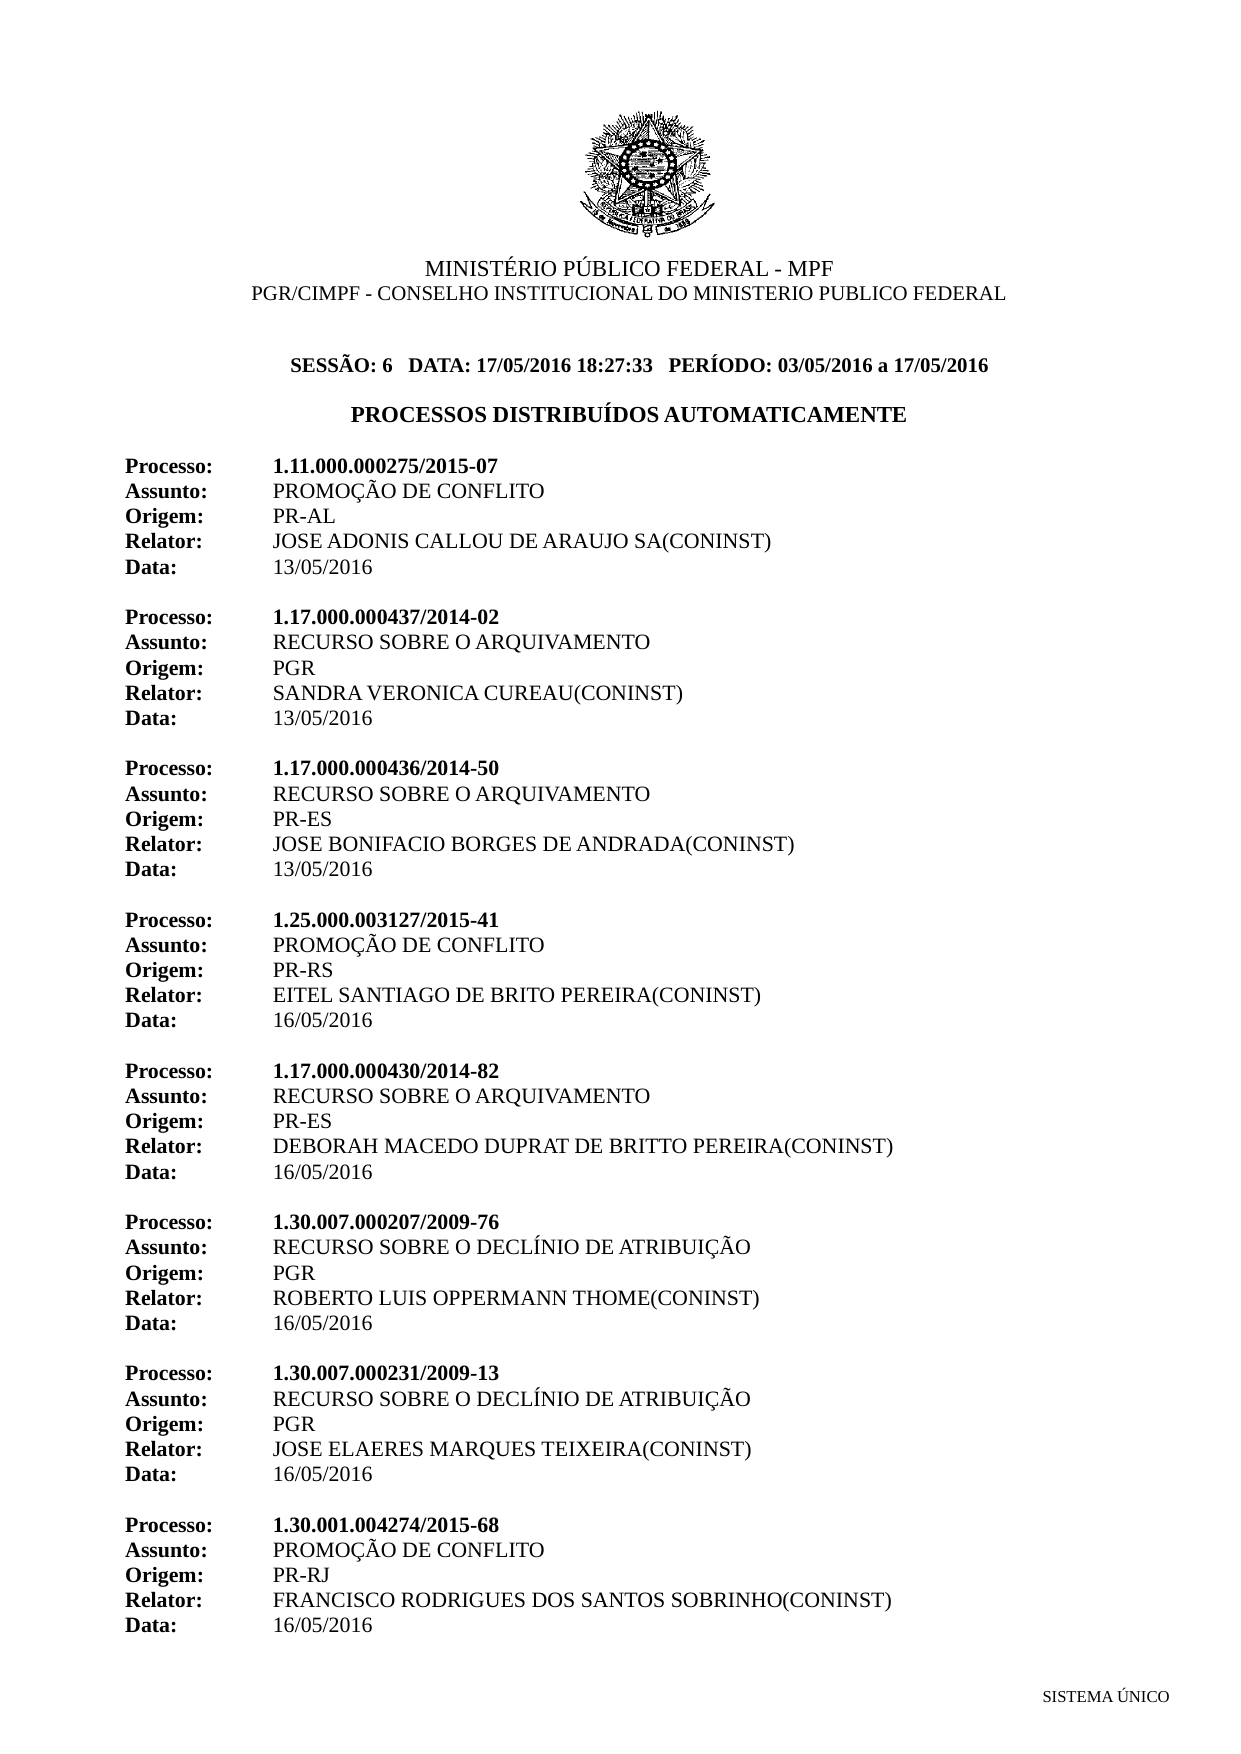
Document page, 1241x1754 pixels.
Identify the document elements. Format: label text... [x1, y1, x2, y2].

text Assunto: PROMOÇÃO DE CONFLITO [125, 478, 1169, 503]
text Origem: PR-ES [125, 806, 1169, 831]
text Origem: PGR [125, 654, 1169, 680]
text PROCESSOS DISTRIBUÍDOS AUTOMATICAMENTE [88, 401, 1169, 428]
picture [566, 109, 731, 238]
text Relator: JOSE BONIFACIO BORGES DE ANDRADA(CONINST) [125, 831, 1169, 856]
text Data: 16/05/2016 [125, 1461, 1169, 1486]
text Processo: 1.17.000.000430/2014-82 [125, 1058, 1169, 1083]
text Relator: DEBORAH MACEDO DUPRAT DE BRITTO PEREIRA(CONINST) [125, 1133, 1169, 1159]
text Origem: PGR [125, 1259, 1169, 1285]
text Origem: PGR [125, 1411, 1169, 1436]
text Processo: 1.25.000.003127/2015-41 [125, 907, 1169, 932]
text PGR/CIMPF - CONSELHO INSTITUCIONAL DO MINISTERIO PUBLICO FEDERAL [88, 281, 1169, 305]
text Data: 13/05/2016 [125, 554, 1169, 579]
text Data: 13/05/2016 [125, 705, 1169, 730]
text Data: 16/05/2016 [125, 1612, 1169, 1638]
text Processo: 1.30.007.000207/2009-76 [125, 1209, 1169, 1234]
text Origem: PR-RJ [125, 1562, 1169, 1587]
text Assunto: RECURSO SOBRE O ARQUIVAMENTO [125, 629, 1169, 654]
text Data: 13/05/2016 [125, 856, 1169, 881]
text Assunto: RECURSO SOBRE O DECLÍNIO DE ATRIBUIÇÃO [125, 1386, 1169, 1411]
text Origem: PR-AL [125, 503, 1169, 528]
text MINISTÉRIO PÚBLICO FEDERAL - MPF [88, 254, 1169, 281]
text Relator: JOSE ELAERES MARQUES TEIXEIRA(CONINST) [125, 1436, 1169, 1461]
text Processo: 1.17.000.000436/2014-50 [125, 755, 1169, 781]
text Assunto: PROMOÇÃO DE CONFLITO [125, 1537, 1169, 1562]
text Origem: PR-ES [125, 1108, 1169, 1133]
text Origem: PR-RS [125, 957, 1169, 982]
text Relator: JOSE ADONIS CALLOU DE ARAUJO SA(CONINST) [125, 528, 1169, 554]
text Relator: FRANCISCO RODRIGUES DOS SANTOS SOBRINHO(CONINST) [125, 1587, 1169, 1612]
text Assunto: RECURSO SOBRE O ARQUIVAMENTO [125, 1083, 1169, 1108]
text Data: 16/05/2016 [125, 1310, 1169, 1335]
text Relator: SANDRA VERONICA CUREAU(CONINST) [125, 680, 1169, 705]
text Assunto: PROMOÇÃO DE CONFLITO [125, 932, 1169, 957]
text Data: 16/05/2016 [125, 1007, 1169, 1033]
text Processo: 1.11.000.000275/2015-07 [125, 453, 1169, 478]
text Assunto: RECURSO SOBRE O ARQUIVAMENTO [125, 781, 1169, 806]
text Relator: EITEL SANTIAGO DE BRITO PEREIRA(CONINST) [125, 982, 1169, 1007]
text Processo: 1.17.000.000437/2014-02 [125, 604, 1169, 629]
text Data: 16/05/2016 [125, 1159, 1169, 1184]
text Processo: 1.30.007.000231/2009-13 [125, 1360, 1169, 1386]
text SESSÃO: 6 DATA: 17/05/2016 18:27:33 PERÍODO: 03/05/2016 a 17/05/2016 [88, 353, 1169, 401]
text Assunto: RECURSO SOBRE O DECLÍNIO DE ATRIBUIÇÃO [125, 1234, 1169, 1259]
text Processo: 1.30.001.004274/2015-68 [125, 1512, 1169, 1537]
text Relator: ROBERTO LUIS OPPERMANN THOME(CONINST) [125, 1285, 1169, 1310]
